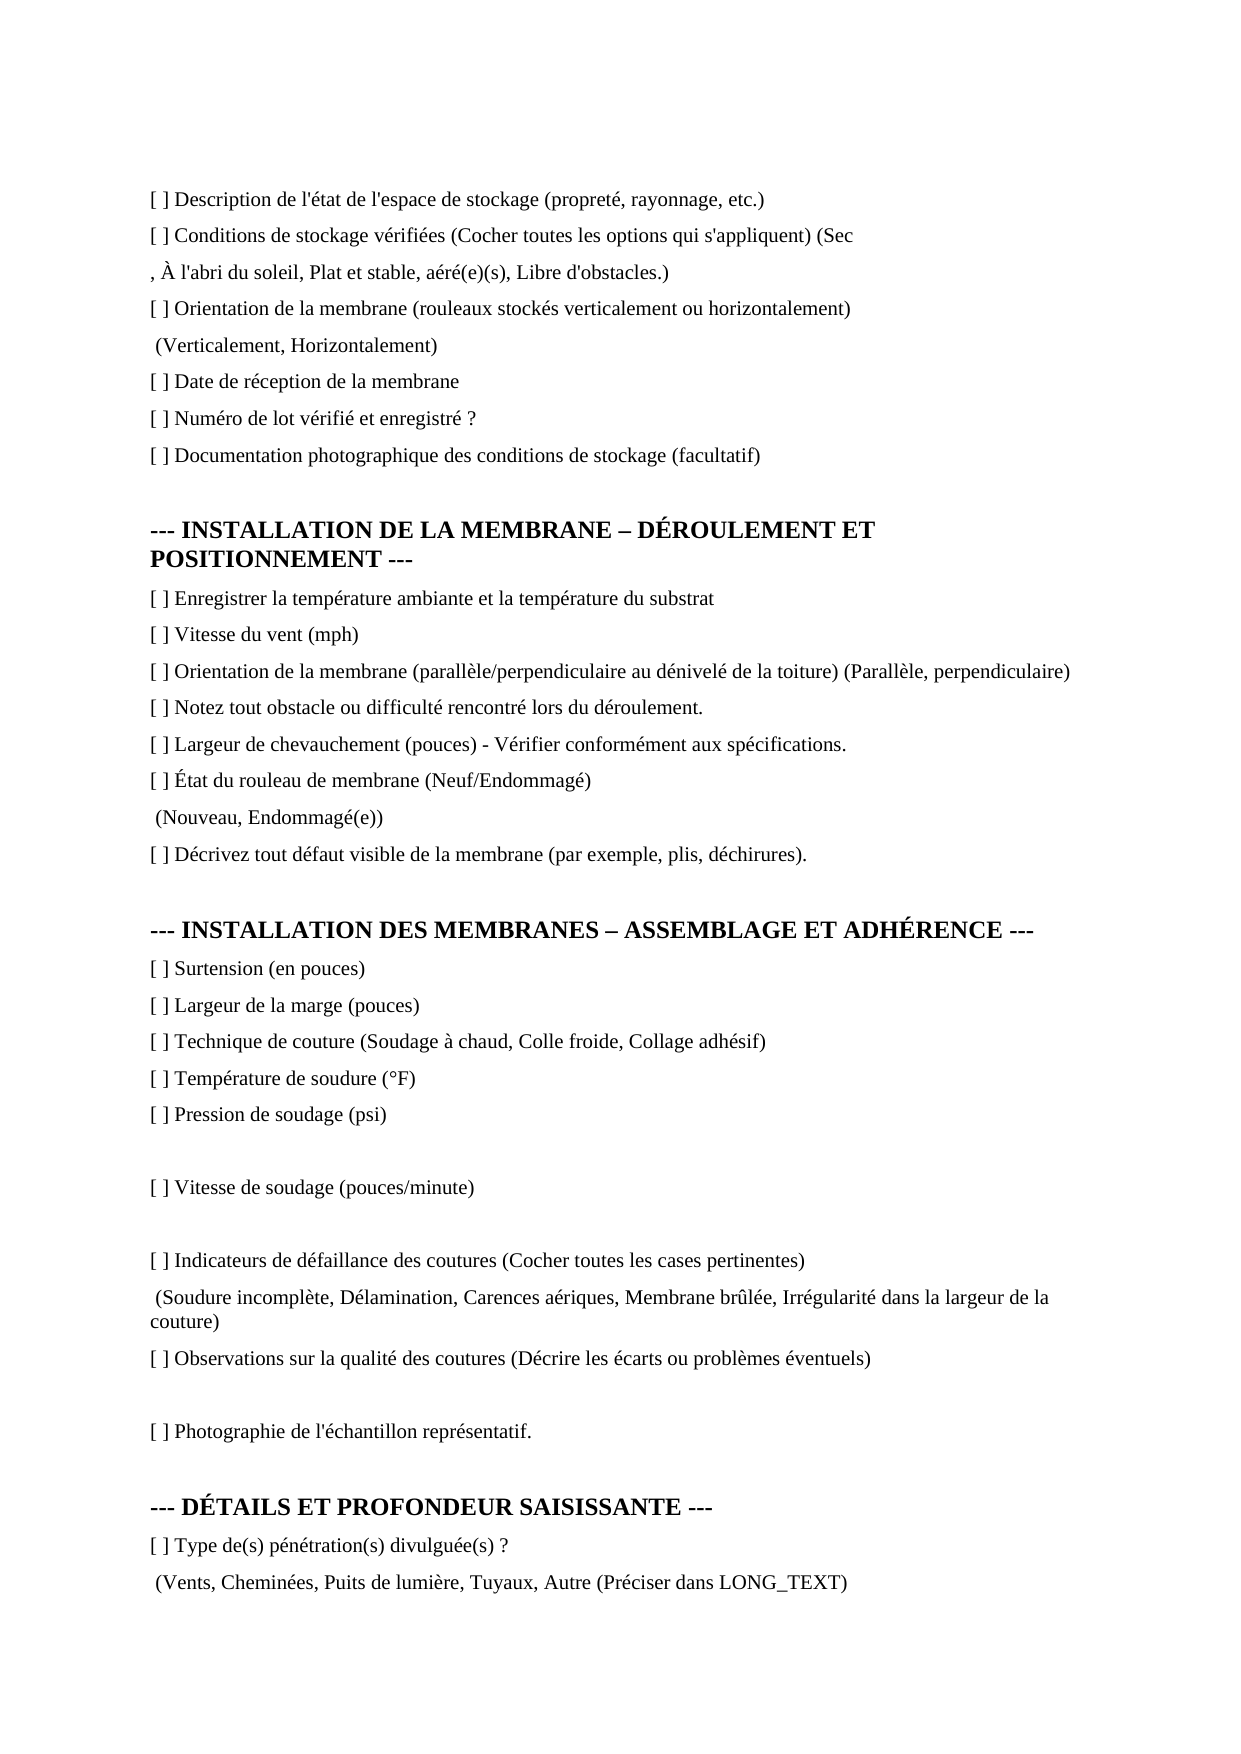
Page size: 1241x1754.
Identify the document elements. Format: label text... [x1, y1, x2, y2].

text (Verticalement, Horizontalement) [150, 333, 1090, 357]
text [ ] Observations sur la qualité des coutures (Décrire les écarts ou problèmes éventuels) [150, 1346, 1090, 1370]
text [ ] Type de(s) pénétration(s) divulguée(s) ? [150, 1533, 1090, 1557]
text [ ] Vitesse du vent (mph) [150, 622, 1090, 646]
text [ ] État du rouleau de membrane (Neuf/Endommagé) [150, 768, 1090, 792]
text [ ] Technique de couture (Soudage à chaud, Colle froide, Collage adhésif) [150, 1029, 1090, 1053]
text [ ] Largeur de la marge (pouces) [150, 992, 1090, 1017]
text [ ] Orientation de la membrane (rouleaux stockés verticalement ou horizontalement) [150, 296, 1090, 320]
text , À l'abri du soleil, Plat et stable, aéré(e)(s), Libre d'obstacles.) [150, 260, 1090, 284]
text --- DÉTAILS ET PROFONDEUR SAISISSANTE --- [150, 1492, 1090, 1521]
text --- INSTALLATION DE LA MEMBRANE – DÉROULEMENT ET POSITIONNEMENT --- [150, 516, 1090, 573]
text (Soudure incomplète, Délamination, Carences aériques, Membrane brûlée, Irrégularité dans la largeur de la couture) [150, 1285, 1090, 1333]
text [ ] Indicateurs de défaillance des coutures (Cocher toutes les cases pertinentes) [150, 1248, 1090, 1272]
text [ ] Pression de soudage (psi) [150, 1102, 1090, 1126]
text [ ] Date de réception de la membrane [150, 369, 1090, 393]
text (Vents, Cheminées, Puits de lumière, Tuyaux, Autre (Préciser dans LONG_TEXT) [150, 1570, 1090, 1594]
text [ ] Décrivez tout défaut visible de la membrane (par exemple, plis, déchirures). [150, 842, 1090, 866]
text [ ] Vitesse de soudage (pouces/minute) [150, 1175, 1090, 1199]
text (Nouveau, Endommagé(e)) [150, 805, 1090, 829]
text [ ] Orientation de la membrane (parallèle/perpendiculaire au dénivelé de la toiture) (Parallèle, perpendiculaire) [150, 659, 1090, 683]
text [ ] Température de soudure (°F) [150, 1066, 1090, 1090]
text [ ] Notez tout obstacle ou difficulté rencontré lors du déroulement. [150, 695, 1090, 719]
text [ ] Documentation photographique des conditions de stockage (facultatif) [150, 442, 1090, 467]
text [ ] Largeur de chevauchement (pouces) - Vérifier conformément aux spécifications. [150, 732, 1090, 756]
text [ ] Conditions de stockage vérifiées (Cocher toutes les options qui s'appliquent) (Sec [150, 223, 1090, 247]
text [ ] Description de l'état de l'espace de stockage (propreté, rayonnage, etc.) [150, 187, 1090, 211]
text --- INSTALLATION DES MEMBRANES – ASSEMBLAGE ET ADHÉRENCE --- [150, 915, 1090, 943]
text [ ] Enregistrer la température ambiante et la température du substrat [150, 586, 1090, 610]
text [ ] Photographie de l'échantillon représentatif. [150, 1419, 1090, 1443]
text [ ] Surtension (en pouces) [150, 956, 1090, 980]
text [ ] Numéro de lot vérifié et enregistré ? [150, 406, 1090, 430]
